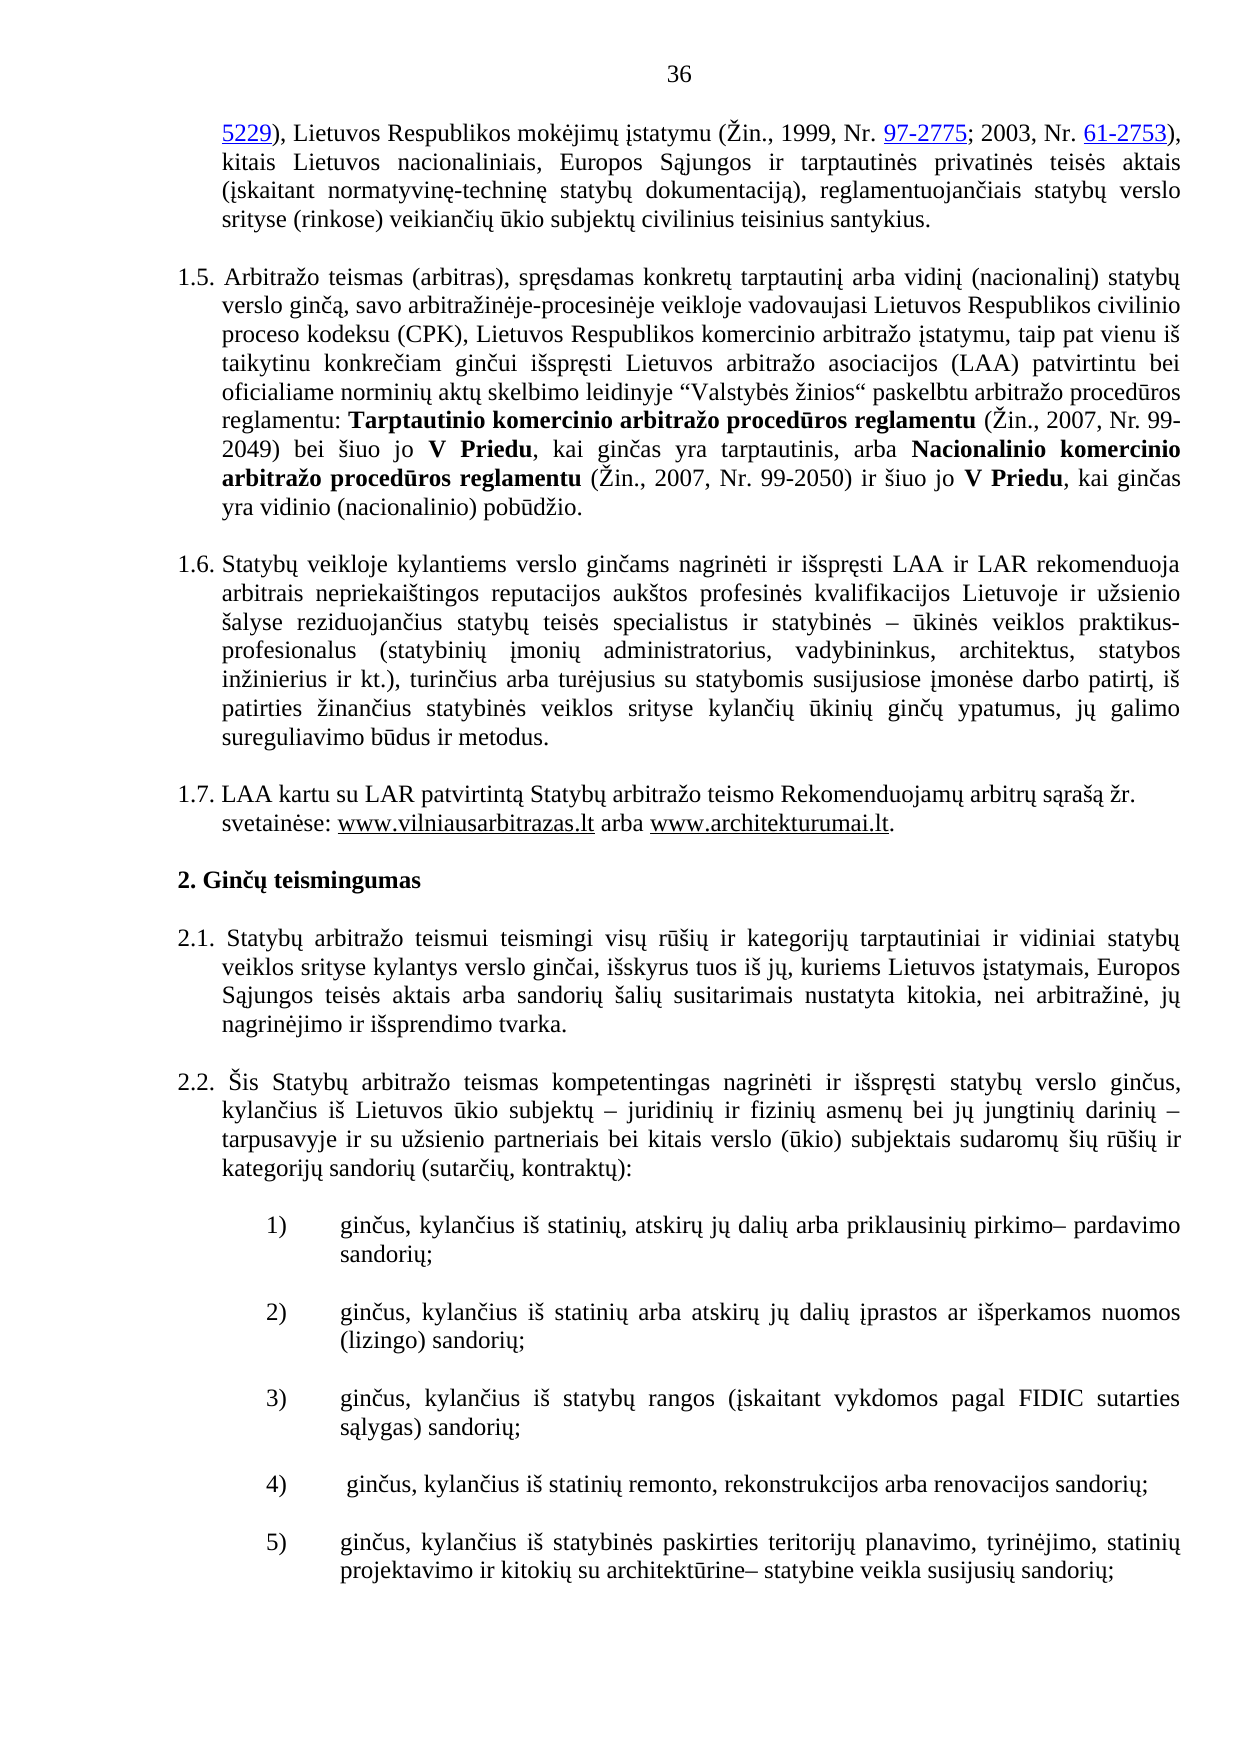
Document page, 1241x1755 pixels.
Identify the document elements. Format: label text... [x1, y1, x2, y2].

text 2.2. Šis Statybų arbitražo teismas kompetentingas nagrinėti ir išspręsti statybų verslo ginčus, kylančius iš Lietuvos ūkio subjektų – juridinių ir fizinių asmenų bei jų jungtinių darinių – tarpusavyje ir su užsienio partneriais bei kitais verslo (ūkio) subjektais sudaromų šių rūšių ir kategorijų sandorių (sutarčių, kontraktų): [177, 1067, 1181, 1182]
text 1.5. Arbitražo teismas (arbitras), spręsdamas konkretų tarptautinį arba vidinį (nacionalinį) statybų verslo ginčą, savo arbitražinėje-procesinėje veikloje vadovaujasi Lietuvos Respublikos civilinio proceso kodeksu (CPK), Lietuvos Respublikos komercinio arbitražo įstatymu, taip pat vienu iš taikytinu konkrečiam ginčui išspręsti Lietuvos arbitražo asociacijos (LAA) patvirtintu bei oficialiame norminių aktų skelbimo leidinyje “Valstybės žinios“ paskelbtu arbitražo procedūros reglamentu: Tarptautinio komercinio arbitražo procedūros reglamentu (Žin., 2007, Nr. 99-2049) bei šiuo jo V Priedu, kai ginčas yra tarptautinis, arba Nacionalinio komercinio arbitražo procedūros reglamentu (Žin., 2007, Nr. 99-2050) ir šiuo jo V Priedu, kai ginčas yra vidinio (nacionalinio) pobūdžio. [177, 262, 1181, 521]
text 1) ginčus, kylančius iš statinių, atskirų jų dalių arba priklausinių pirkimo– pardavimo sandorių; [266, 1211, 1181, 1268]
text 1.6. Statybų veikloje kylantiems verslo ginčams nagrinėti ir išspręsti LAA ir LAR rekomenduoja arbitrais nepriekaištingos reputacijos aukštos profesinės kvalifikacijos Lietuvoje ir užsienio šalyse reziduojančius statybų teisės specialistus ir statybinės – ūkinės veiklos praktikus-profesionalus (statybinių įmonių administratorius, vadybininkus, architektus, statybos inžinierius ir kt.), turinčius arba turėjusius su statybomis susijusiose įmonėse darbo patirtį, iš patirties žinančius statybinės veiklos srityse kylančių ūkinių ginčų ypatumus, jų galimo sureguliavimo būdus ir metodus. [177, 549, 1181, 751]
text 3) ginčus, kylančius iš statybų rangos (įskaitant vykdomos pagal FIDIC sutarties sąlygas) sandorių; [266, 1383, 1181, 1441]
text 4) ginčus, kylančius iš statinių remonto, rekonstrukcijos arba renovacijos sandorių; [266, 1469, 1181, 1498]
text 5229), Lietuvos Respublikos mokėjimų įstatymu (Žin., 1999, Nr. 97-2775; 2003, Nr. 61-2753), kitais Lietuvos nacionaliniais, Europos Sąjungos ir tarptautinės privatinės teisės aktais (įskaitant normatyvinę-techninę statybų dokumentaciją), reglamentuojančiais statybų verslo srityse (rinkose) veikiančių ūkio subjektų civilinius teisinius santykius. [177, 118, 1181, 233]
text 1.7. LAA kartu su LAR patvirtintą Statybų arbitražo teismo Rekomenduojamų arbitrų sąrašą žr. svetainėse: www.vilniausarbitrazas.lt arba www.architekturumai.lt. [177, 779, 1181, 837]
text 5) ginčus, kylančius iš statybinės paskirties teritorijų planavimo, tyrinėjimo, statinių projektavimo ir kitokių su architektūrine– statybine veikla susijusių sandorių; [266, 1527, 1181, 1584]
text 2.1. Statybų arbitražo teismui teismingi visų rūšių ir kategorijų tarptautiniai ir vidiniai statybų veiklos srityse kylantys verslo ginčai, išskyrus tuos iš jų, kuriems Lietuvos įstatymais, Europos Sąjungos teisės aktais arba sandorių šalių susitarimais nustatyta kitokia, nei arbitražinė, jų nagrinėjimo ir išsprendimo tvarka. [177, 923, 1181, 1038]
text 2) ginčus, kylančius iš statinių arba atskirų jų dalių įprastos ar išperkamos nuomos (lizingo) sandorių; [266, 1297, 1181, 1354]
text 2. Ginčų teismingumas [177, 866, 1181, 894]
